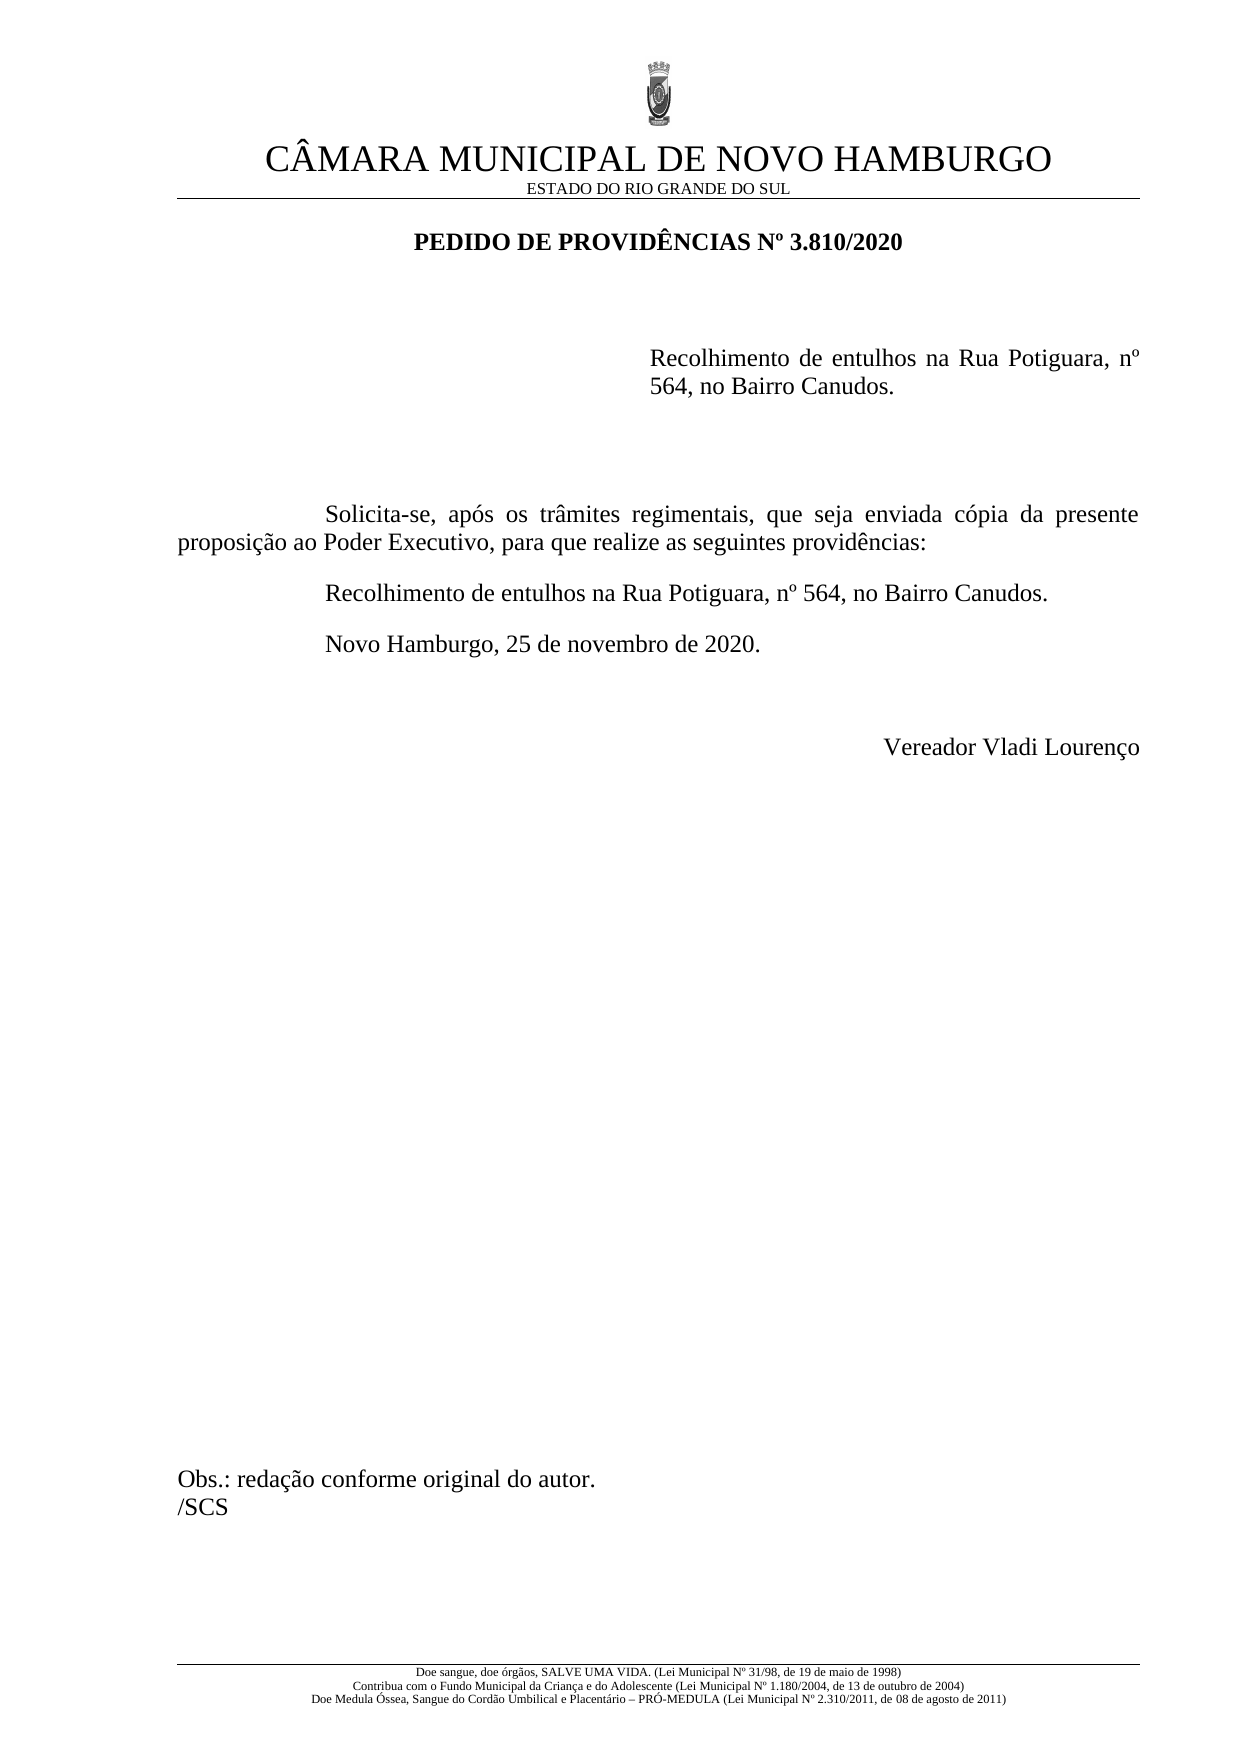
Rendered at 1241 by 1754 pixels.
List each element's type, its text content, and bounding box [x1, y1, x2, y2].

text Recolhimento de entulhos na Rua Potiguara, nº 564, no Bairro Canudos. [177, 579, 1140, 607]
text Solicita-se, após os trâmites regimentais, que seja enviada cópia da presente proposição ao Poder Executivo, para que realize as seguintes providências: [177, 500, 1140, 556]
text Recolhimento de entulhos na Rua Potiguara, nº 564, no Bairro Canudos. [649, 344, 1140, 400]
text Vereador Vladi Lourenço [177, 733, 1140, 761]
text Obs.: redação conforme original do autor. [177, 1465, 1140, 1493]
text Novo Hamburgo, 25 de novembro de 2020. [177, 631, 1140, 658]
text /SCS [177, 1493, 1140, 1521]
text PEDIDO DE PROVIDÊNCIAS Nº 3.810/2020 [177, 228, 1140, 256]
